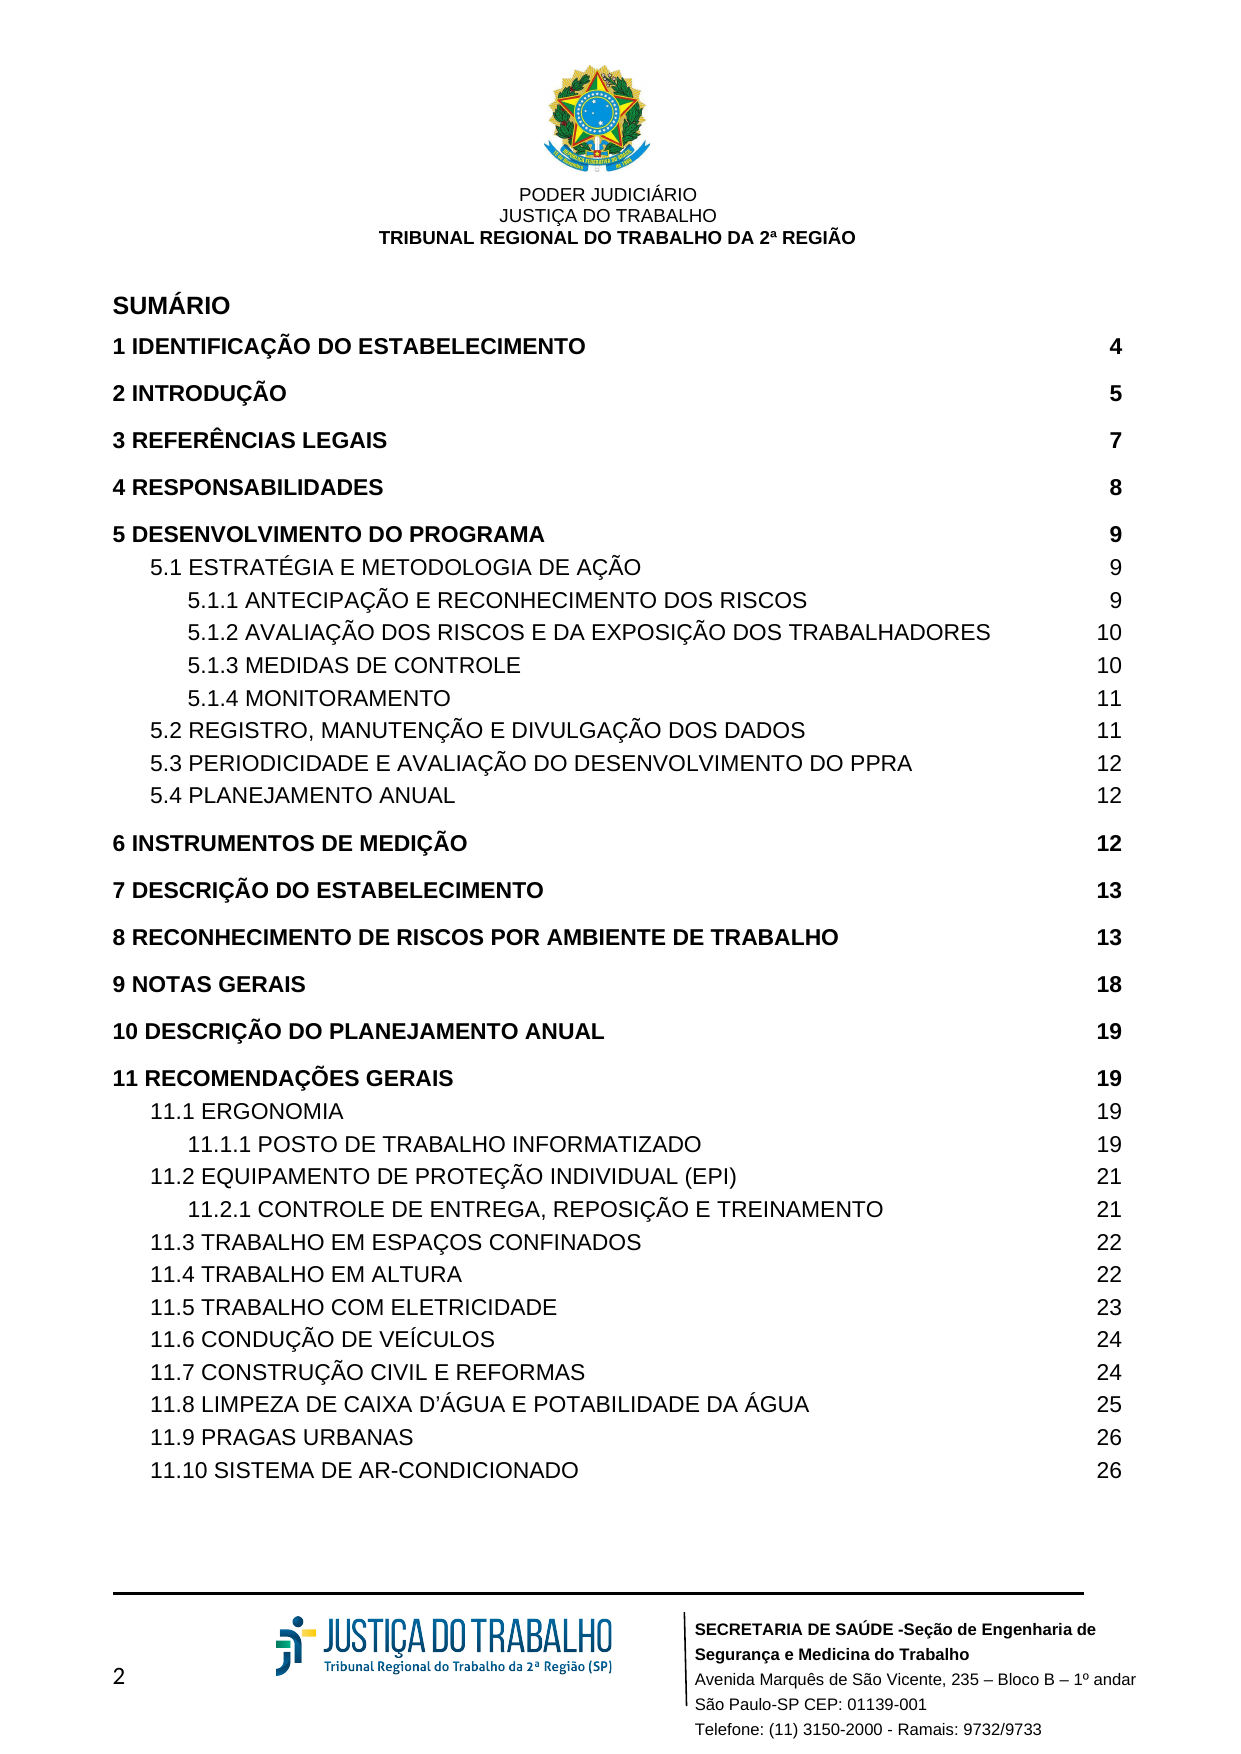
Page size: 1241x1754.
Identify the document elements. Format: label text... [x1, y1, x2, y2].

text 5.1.2 AVALIAÇÃO DOS RISCOS E DA EXPOSIÇÃO DOS TRABALHADORES 10 [187, 619, 1122, 646]
text 11.2 EQUIPAMENTO DE PROTEÇÃO INDIVIDUAL (EPI) 21 [150, 1163, 1122, 1189]
text 5 DESENVOLVIMENTO DO PROGRAMA 9 [112, 521, 1122, 548]
text 8 RECONHECIMENTO DE RISCOS POR AMBIENTE DE TRABALHO 13 [112, 924, 1122, 950]
text 5.1.3 MEDIDAS DE CONTROLE 10 [187, 652, 1122, 678]
text 10 DESCRIÇÃO DO PLANEJAMENTO ANUAL 19 [112, 1018, 1122, 1044]
text 11.2.1 CONTROLE DE ENTREGA, REPOSIÇÃO E TREINAMENTO 21 [187, 1196, 1122, 1222]
text 9 NOTAS GERAIS 18 [112, 971, 1122, 997]
text 4 RESPONSABILIDADES 8 [112, 474, 1122, 501]
text 7 DESCRIÇÃO DO ESTABELECIMENTO 13 [112, 877, 1122, 903]
text 11.5 TRABALHO COM ELETRICIDADE 23 [150, 1294, 1122, 1320]
text 11.3 TRABALHO EM ESPAÇOS CONFINADOS 22 [150, 1228, 1122, 1255]
text 11.4 TRABALHO EM ALTURA 22 [150, 1261, 1122, 1287]
text 11.1 ERGONOMIA 19 [150, 1098, 1122, 1124]
text 11.6 CONDUÇÃO DE VEÍCULOS 24 [150, 1326, 1122, 1353]
text 6 INSTRUMENTOS DE MEDIÇÃO 12 [112, 829, 1122, 856]
text 11.8 LIMPEZA DE CAIXA D’ÁGUA E POTABILIDADE DA ÁGUA 25 [150, 1391, 1122, 1418]
text SUMÁRIO [112, 291, 1122, 320]
text 1 IDENTIFICAÇÃO DO ESTABELECIMENTO 4 [112, 333, 1122, 359]
text 11.1.1 POSTO DE TRABALHO INFORMATIZADO 19 [187, 1131, 1122, 1157]
text 3 REFERÊNCIAS LEGAIS 7 [112, 427, 1122, 453]
text 5.1 ESTRATÉGIA E METODOLOGIA DE AÇÃO 9 [150, 554, 1122, 580]
text 5.1.1 ANTECIPAÇÃO E RECONHECIMENTO DOS RISCOS 9 [187, 587, 1122, 613]
text 2 INTRODUÇÃO 5 [112, 380, 1122, 406]
text 11.7 CONSTRUÇÃO CIVIL E REFORMAS 24 [150, 1359, 1122, 1385]
text 5.1.4 MONITORAMENTO 11 [187, 684, 1122, 711]
text 11.9 PRAGAS URBANAS 26 [150, 1424, 1122, 1450]
text 5.3 PERIODICIDADE E AVALIAÇÃO DO DESENVOLVIMENTO DO PPRA 12 [150, 750, 1122, 776]
picture [543, 65, 650, 172]
text 5.2 REGISTRO, MANUTENÇÃO E DIVULGAÇÃO DOS DADOS 11 [150, 717, 1122, 743]
text 11.10 SISTEMA DE AR-CONDICIONADO 26 [150, 1457, 1122, 1483]
picture [276, 1616, 612, 1676]
text 11 RECOMENDAÇÕES GERAIS 19 [112, 1065, 1122, 1092]
text 5.4 PLANEJAMENTO ANUAL 12 [150, 782, 1122, 809]
